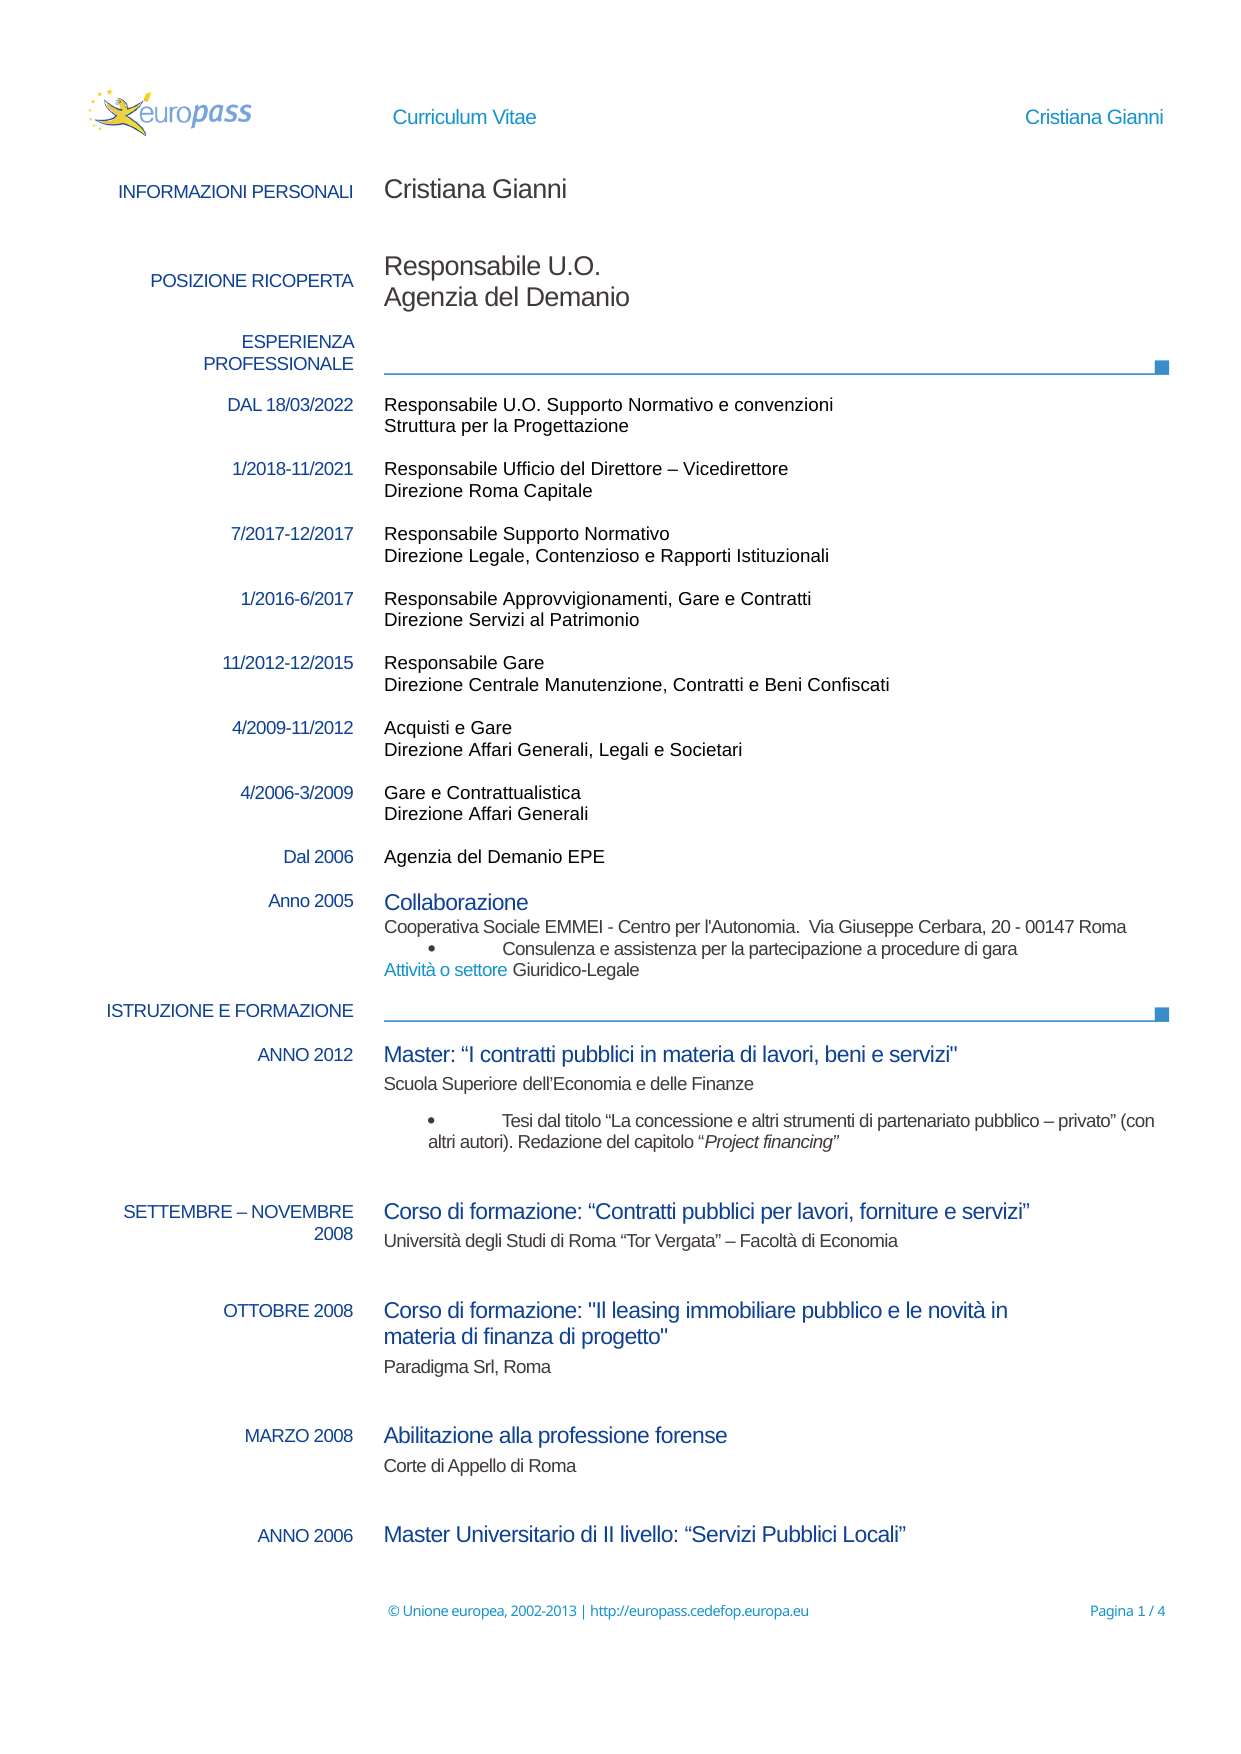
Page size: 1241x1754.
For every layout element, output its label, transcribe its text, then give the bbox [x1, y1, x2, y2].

table_header [384, 331, 1169, 373]
table_cell Dal 2006 [89, 846, 384, 889]
table_cell [1032, 1423, 1169, 1449]
table_header Master: “I contratti pubblici in materia di lavori, beni e servizi" [383, 1041, 1032, 1067]
table_cell Paradigma Srl, Roma [383, 1350, 1169, 1422]
table_cell Corte di Appello di Roma [383, 1449, 1169, 1521]
table_header Anno 2012 [89, 1041, 383, 1198]
table_cell Master Universitario di II livello: “Servizi Pubblici Locali” [383, 1521, 1032, 1548]
table_cell Abilitazione alla professione forense [383, 1423, 1032, 1449]
table_cell Responsabile Gare Direzione Centrale Manutenzione, Contratti e Beni Confiscati [384, 652, 1169, 695]
table_cell [1032, 1198, 1169, 1224]
table_cell Ottobre 2008 [89, 1297, 383, 1422]
table_cell [1032, 1521, 1169, 1548]
table_cell Gare e Contrattualistica Direzione Affari Generali [384, 782, 1169, 846]
table_cell Acquisti e Gare Direzione Affari Generali, Legali e Societari [384, 695, 1169, 782]
table_cell 1/2018-11/2021 [89, 458, 384, 523]
table_cell Responsabile Approvvigionamenti, Gare e Contratti Direzione Servizi al Patrimonio [384, 588, 1169, 652]
table_cell 1/2016-6/2017 [89, 588, 384, 652]
table_header [1032, 1041, 1165, 1067]
table_header DAL 18/03/2022 [89, 394, 384, 458]
table_header Responsabile U.O. Agenzia del Demanio [384, 250, 1169, 312]
table_header INFORMAZIONI PERSONALI [89, 171, 384, 207]
table_cell Università degli Studi di Roma “Tor Vergata” – Facoltà di Economia [383, 1224, 1169, 1297]
table_cell Responsabile Supporto Normativo Direzione Legale, Contenzioso e Rapporti Istituzionali [384, 523, 1169, 587]
table_cell 7/2017-12/2017 [89, 523, 384, 587]
table_cell Settembre – novembre 2008 [89, 1198, 383, 1297]
table_cell Anno 2005 [89, 889, 384, 1000]
table_header [1165, 1041, 1169, 1067]
table_cell [1165, 1067, 1169, 1198]
table_header [384, 1000, 1169, 1020]
table_cell [1032, 1297, 1169, 1350]
table_cell Agenzia del Demanio EPE [384, 846, 1169, 889]
table_cell Corso di formazione: “Contratti pubblici per lavori, forniture e servizi” [383, 1198, 1032, 1224]
table_header ESPERIENZA PROFESSIONALE [89, 331, 384, 374]
table_header Responsabile U.O. Supporto Normativo e convenzioni Struttura per la Progettazione [384, 394, 1169, 458]
table_cell Anno 2006 [89, 1521, 383, 1548]
table_cell Collaborazione Cooperativa Sociale EMMEI - Centro per l'Autonomia. Via Giuseppe Cerbara, 20 - 00147 Roma Consulenza e assistenza per la partecipazione a procedure di gara Attività o settore Giuridico-Legale [384, 889, 1169, 1000]
table_header Cristiana Gianni [384, 171, 1169, 207]
table_cell 4/2006-3/2009 [89, 782, 384, 846]
table_cell Marzo 2008 [89, 1423, 383, 1521]
table_cell Corso di formazione: "Il leasing immobiliare pubblico e le novità in materia di finanza di progetto" [383, 1297, 1032, 1350]
table_cell Responsabile Ufficio del Direttore – Vicedirettore Direzione Roma Capitale [384, 458, 1169, 523]
table_cell Scuola Superiore dell’Economia e delle Finanze Tesi dal titolo “La concessione e altri strumenti di partenariato pubblico – privato” (con altri autori). Redazione del capitolo “Project financing” [383, 1067, 1165, 1198]
table_header POSIZIONE RICOPERTA [89, 250, 384, 312]
table_header ISTRUZIONE E FORMAZIONE [89, 1000, 384, 1022]
table_cell [89, 207, 1169, 230]
table_cell 11/2012-12/2015 [89, 652, 384, 695]
table_cell 4/2009-11/2012 [89, 695, 384, 782]
